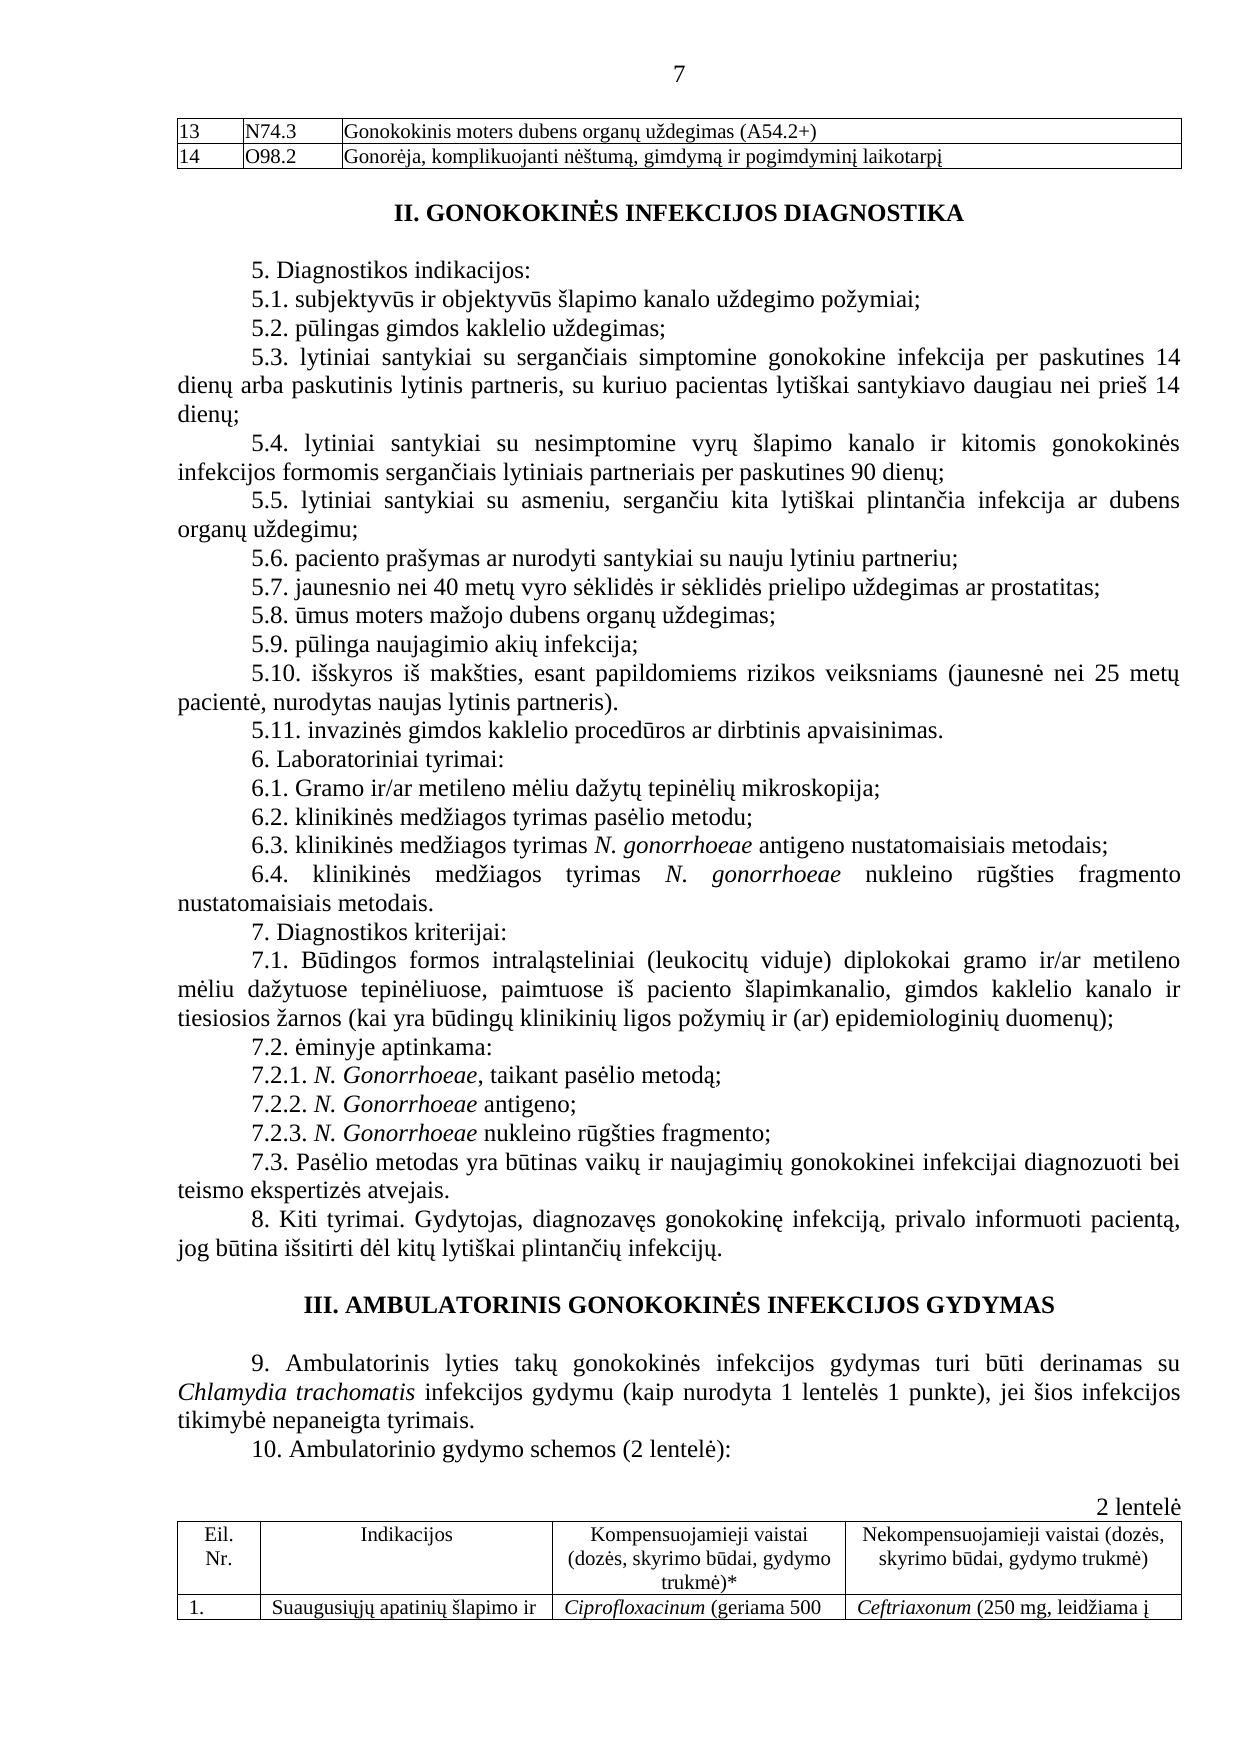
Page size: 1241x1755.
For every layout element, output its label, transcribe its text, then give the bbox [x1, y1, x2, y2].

table_cell 1. [178, 1595, 260, 1619]
text 6. Laboratoriniai tyrimai: [177, 744, 1181, 773]
text 5.10. išskyros iš makšties, esant papildomiems rizikos veiksniams (jaunesnė nei 25 metų pacientė, nurodytas naujas lytinis partneris). [177, 658, 1181, 716]
table_cell Ciprofloxacinum (geriama 500 [553, 1595, 845, 1619]
text 7.2.1. N. Gonorrhoeae, taikant pasėlio metodą; [177, 1061, 1181, 1089]
table_header Eil. Nr. [178, 1522, 260, 1594]
text II. GONOKOKINĖS INFEKCIJOS DIAGNOSTIKA [177, 198, 1181, 227]
text 7.2.3. N. Gonorrhoeae nukleino rūgšties fragmento; [177, 1118, 1181, 1147]
text 7. Diagnostikos kriterijai: [177, 917, 1181, 946]
text 5.11. invazinės gimdos kaklelio procedūros ar dirbtinis apvaisinimas. [177, 716, 1181, 744]
text 7.2.2. N. Gonorrhoeae antigeno; [177, 1089, 1181, 1118]
text 5.4. lytiniai santykiai su nesimptomine vyrų šlapimo kanalo ir kitomis gonokokinės infekcijos formomis sergančiais lytiniais partneriais per paskutines 90 dienų; [177, 428, 1181, 486]
table_cell N74.3 [244, 119, 342, 143]
text 5.5. lytiniai santykiai su asmeniu, sergančiu kita lytiškai plintančia infekcija ar dubens organų uždegimu; [177, 486, 1181, 543]
table_header Nekompensuojamieji vaistai (dozės, skyrimo būdai, gydymo trukmė) [846, 1522, 1181, 1594]
text 5.6. paciento prašymas ar nurodyti santykiai su nauju lytiniu partneriu; [177, 543, 1181, 572]
text 10. Ambulatorinio gydymo schemos (2 lentelė): [177, 1434, 1181, 1463]
text 5.2. pūlingas gimdos kaklelio uždegimas; [177, 313, 1181, 342]
table_header Kompensuojamieji vaistai (dozės, skyrimo būdai, gydymo trukmė)* [553, 1522, 845, 1594]
text 5.7. jaunesnio nei 40 metų vyro sėklidės ir sėklidės prielipo uždegimas ar prostatitas; [177, 572, 1181, 601]
text 8. Kiti tyrimai. Gydytojas, diagnozavęs gonokokinę infekciją, privalo informuoti pacientą, jog būtina išsitirti dėl kitų lytiškai plintančių infekcijų. [177, 1204, 1181, 1262]
text III. AMBULATORINIS GONOKOKINĖS INFEKCIJOS GYDYMAS [177, 1291, 1181, 1319]
text 2 lentelė [177, 1492, 1181, 1521]
text 5.3. lytiniai santykiai su sergančiais simptomine gonokokine infekcija per paskutines 14 dienų arba paskutinis lytinis partneris, su kuriuo pacientas lytiškai santykiavo daugiau nei prieš 14 dienų; [177, 342, 1181, 428]
text 5.9. pūlinga naujagimio akių infekcija; [177, 629, 1181, 658]
text 9. Ambulatorinis lyties takų gonokokinės infekcijos gydymas turi būti derinamas su Chlamydia trachomatis infekcijos gydymu (kaip nurodyta 1 lentelės 1 punkte), jei šios infekcijos tikimybė nepaneigta tyrimais. [177, 1348, 1181, 1434]
text 6.3. klinikinės medžiagos tyrimas N. gonorrhoeae antigeno nustatomaisiais metodais; [177, 831, 1181, 859]
text 5. Diagnostikos indikacijos: [177, 256, 1181, 284]
text 7.3. Pasėlio metodas yra būtinas vaikų ir naujagimių gonokokinei infekcijai diagnozuoti bei teismo ekspertizės atvejais. [177, 1147, 1181, 1204]
table_cell Gonorėja, komplikuojanti nėštumą, gimdymą ir pogimdyminį laikotarpį [343, 144, 1181, 168]
table_cell O98.2 [244, 144, 342, 168]
text 6.1. Gramo ir/ar metileno mėliu dažytų tepinėlių mikroskopija; [177, 773, 1181, 802]
table_cell Gonokokinis moters dubens organų uždegimas (A54.2+) [343, 119, 1181, 143]
text 7.2. ėminyje aptinkama: [177, 1032, 1181, 1061]
text 6.4. klinikinės medžiagos tyrimas N. gonorrhoeae nukleino rūgšties fragmento nustatomaisiais metodais. [177, 859, 1181, 917]
table_cell 14 [178, 144, 243, 168]
text 7.1. Būdingos formos intraląsteliniai (leukocitų viduje) diplokokai gramo ir/ar metileno mėliu dažytuose tepinėliuose, paimtuose iš paciento šlapimkanalio, gimdos kaklelio kanalo ir tiesiosios žarnos (kai yra būdingų klinikinių ligos požymių ir (ar) epidemiologinių duomenų); [177, 946, 1181, 1032]
table_cell Suaugusiųjų apatinių šlapimo ir [261, 1595, 552, 1619]
text 5.8. ūmus moters mažojo dubens organų uždegimas; [177, 601, 1181, 629]
text 5.1. subjektyvūs ir objektyvūs šlapimo kanalo uždegimo požymiai; [177, 284, 1181, 313]
table_cell Ceftriaxonum (250 mg, leidžiama į [846, 1595, 1181, 1619]
text 6.2. klinikinės medžiagos tyrimas pasėlio metodu; [177, 802, 1181, 831]
table_header Indikacijos [261, 1522, 552, 1594]
table_cell 13 [178, 119, 243, 143]
